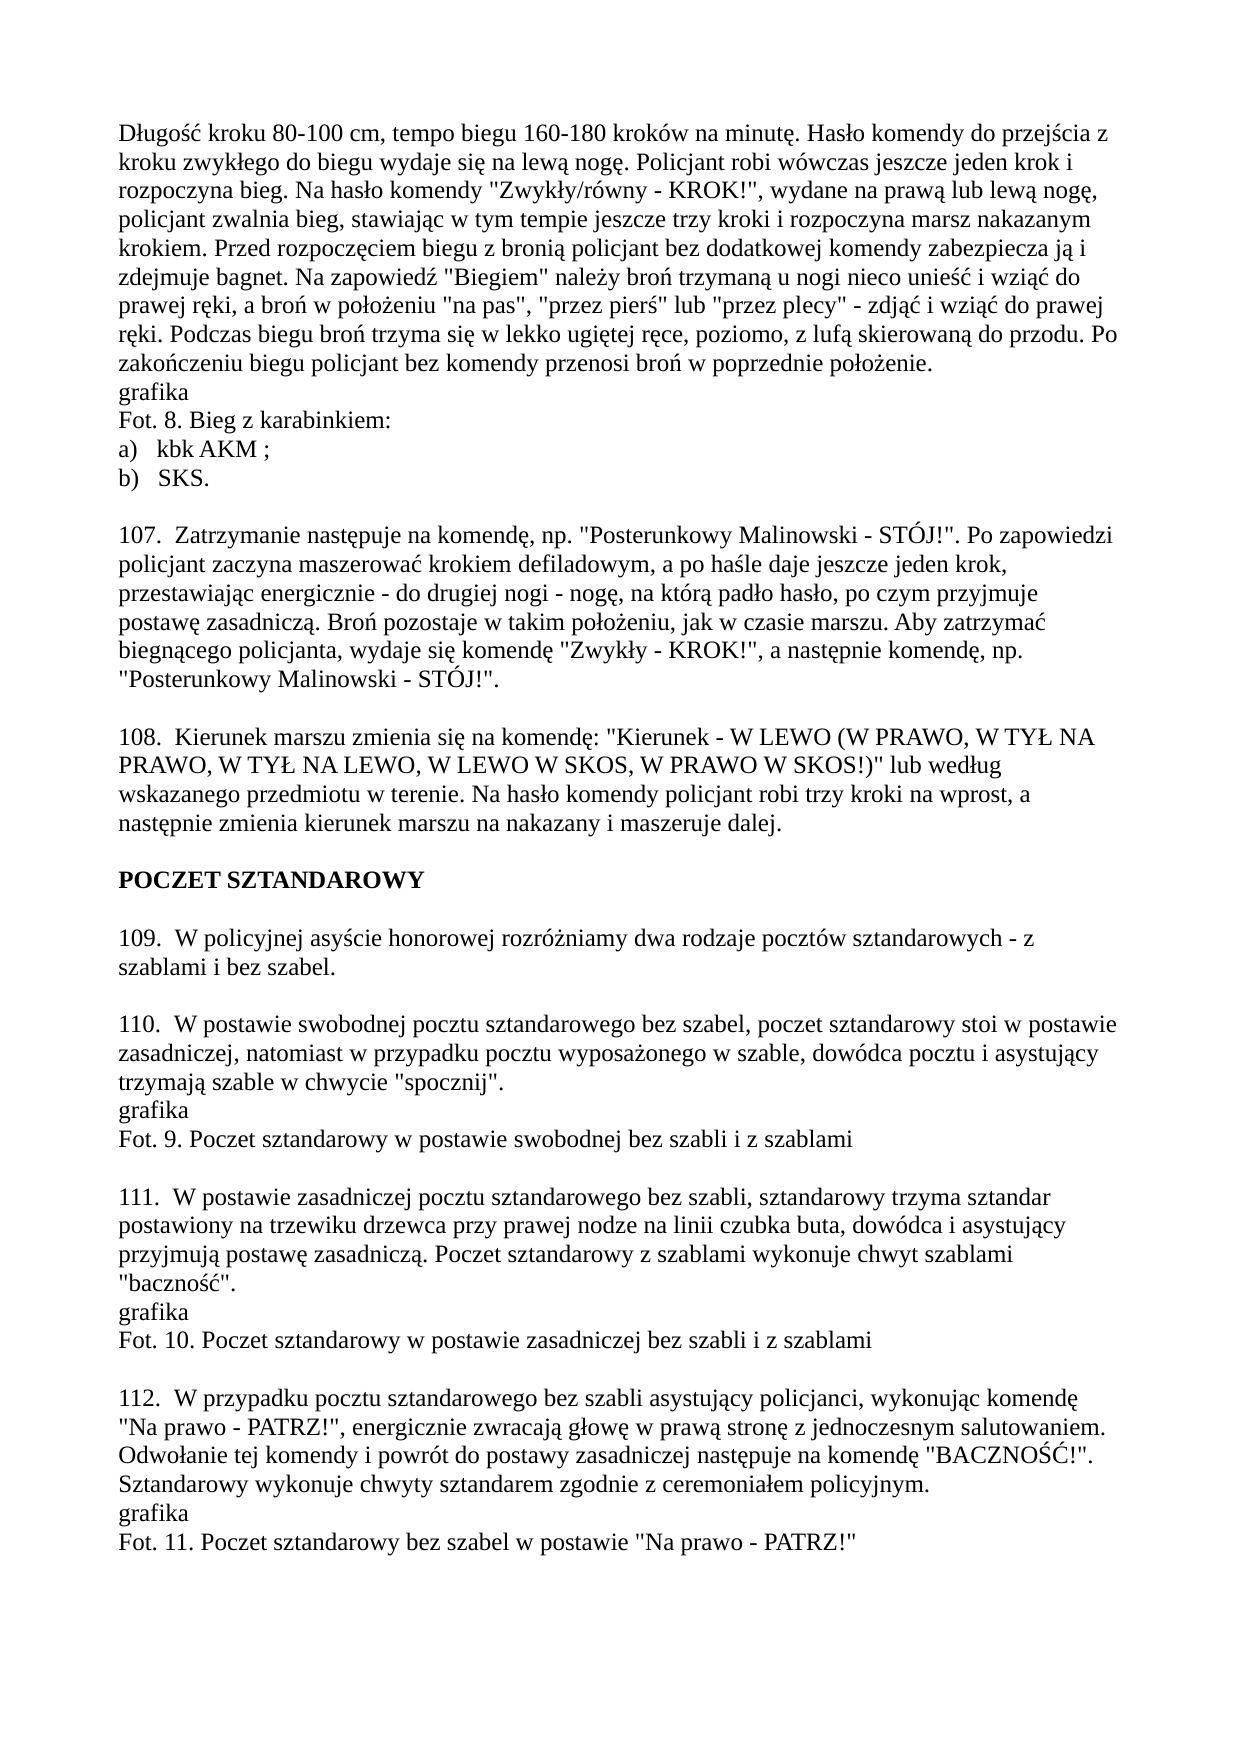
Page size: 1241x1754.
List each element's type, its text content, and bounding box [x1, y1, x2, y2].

text Fot. 11. Poczet sztandarowy bez szabel w postawie "Na prawo - PATRZ!" [118, 1527, 1122, 1556]
text grafika [118, 1096, 1122, 1124]
text grafika [118, 1297, 1122, 1326]
text Fot. 9. Poczet sztandarowy w postawie swobodnej bez szabli i z szablami [118, 1124, 1122, 1153]
text 112. W przypadku pocztu sztandarowego bez szabli asystujący policjanci, wykonując komendę "Na prawo - PATRZ!", energicznie zwracają głowę w prawą stronę z jednoczesnym salutowaniem. Odwołanie tej komendy i powrót do postawy zasadniczej następuje na komendę "BACZNOŚĆ!". Sztandarowy wykonuje chwyty sztandarem zgodnie z ceremoniałem policyjnym. [118, 1383, 1122, 1498]
text grafika [118, 377, 1122, 406]
text a) kbk AKM ; [118, 434, 1122, 463]
text Długość kroku 80-100 cm, tempo biegu 160-180 kroków na minutę. Hasło komendy do przejścia z kroku zwykłego do biegu wydaje się na lewą nogę. Policjant robi wówczas jeszcze jeden krok i rozpoczyna bieg. Na hasło komendy "Zwykły/równy - KROK!", wydane na prawą lub lewą nogę, policjant zwalnia bieg, stawiając w tym tempie jeszcze trzy kroki i rozpoczyna marsz nakazanym krokiem. Przed rozpoczęciem biegu z bronią policjant bez dodatkowej komendy zabezpiecza ją i zdejmuje bagnet. Na zapowiedź "Biegiem" należy broń trzymaną u nogi nieco unieść i wziąć do prawej ręki, a broń w położeniu "na pas", "przez pierś" lub "przez plecy" - zdjąć i wziąć do prawej ręki. Podczas biegu broń trzyma się w lekko ugiętej ręce, poziomo, z lufą skierowaną do przodu. Po zakończeniu biegu policjant bez komendy przenosi broń w poprzednie położenie. [118, 118, 1122, 377]
text 110. W postawie swobodnej pocztu sztandarowego bez szabel, poczet sztandarowy stoi w postawie zasadniczej, natomiast w przypadku pocztu wyposażonego w szable, dowódca pocztu i asystujący trzymają szable w chwycie "spocznij". [118, 1009, 1122, 1096]
text 108. Kierunek marszu zmienia się na komendę: "Kierunek - W LEWO (W PRAWO, W TYŁ NA PRAWO, W TYŁ NA LEWO, W LEWO W SKOS, W PRAWO W SKOS!)" lub według wskazanego przedmiotu w terenie. Na hasło komendy policjant robi trzy kroki na wprost, a następnie zmienia kierunek marszu na nakazany i maszeruje dalej. [118, 722, 1122, 837]
text POCZET SZTANDAROWY [118, 866, 1122, 894]
text Fot. 10. Poczet sztandarowy w postawie zasadniczej bez szabli i z szablami [118, 1326, 1122, 1354]
text grafika [118, 1498, 1122, 1527]
text Fot. 8. Bieg z karabinkiem: [118, 406, 1122, 434]
text b) SKS. [118, 463, 1122, 492]
text 109. W policyjnej asyście honorowej rozróżniamy dwa rodzaje pocztów sztandarowych - z szablami i bez szabel. [118, 923, 1122, 981]
text 107. Zatrzymanie następuje na komendę, np. "Posterunkowy Malinowski - STÓJ!". Po zapowiedzi policjant zaczyna maszerować krokiem defiladowym, a po haśle daje jeszcze jeden krok, przestawiając energicznie - do drugiej nogi - nogę, na którą padło hasło, po czym przyjmuje postawę zasadniczą. Broń pozostaje w takim położeniu, jak w czasie marszu. Aby zatrzymać biegnącego policjanta, wydaje się komendę "Zwykły - KROK!", a następnie komendę, np. "Posterunkowy Malinowski - STÓJ!". [118, 521, 1122, 693]
text 111. W postawie zasadniczej pocztu sztandarowego bez szabli, sztandarowy trzyma sztandar postawiony na trzewiku drzewca przy prawej nodze na linii czubka buta, dowódca i asystujący przyjmują postawę zasadniczą. Poczet sztandarowy z szablami wykonuje chwyt szablami "baczność". [118, 1182, 1122, 1297]
